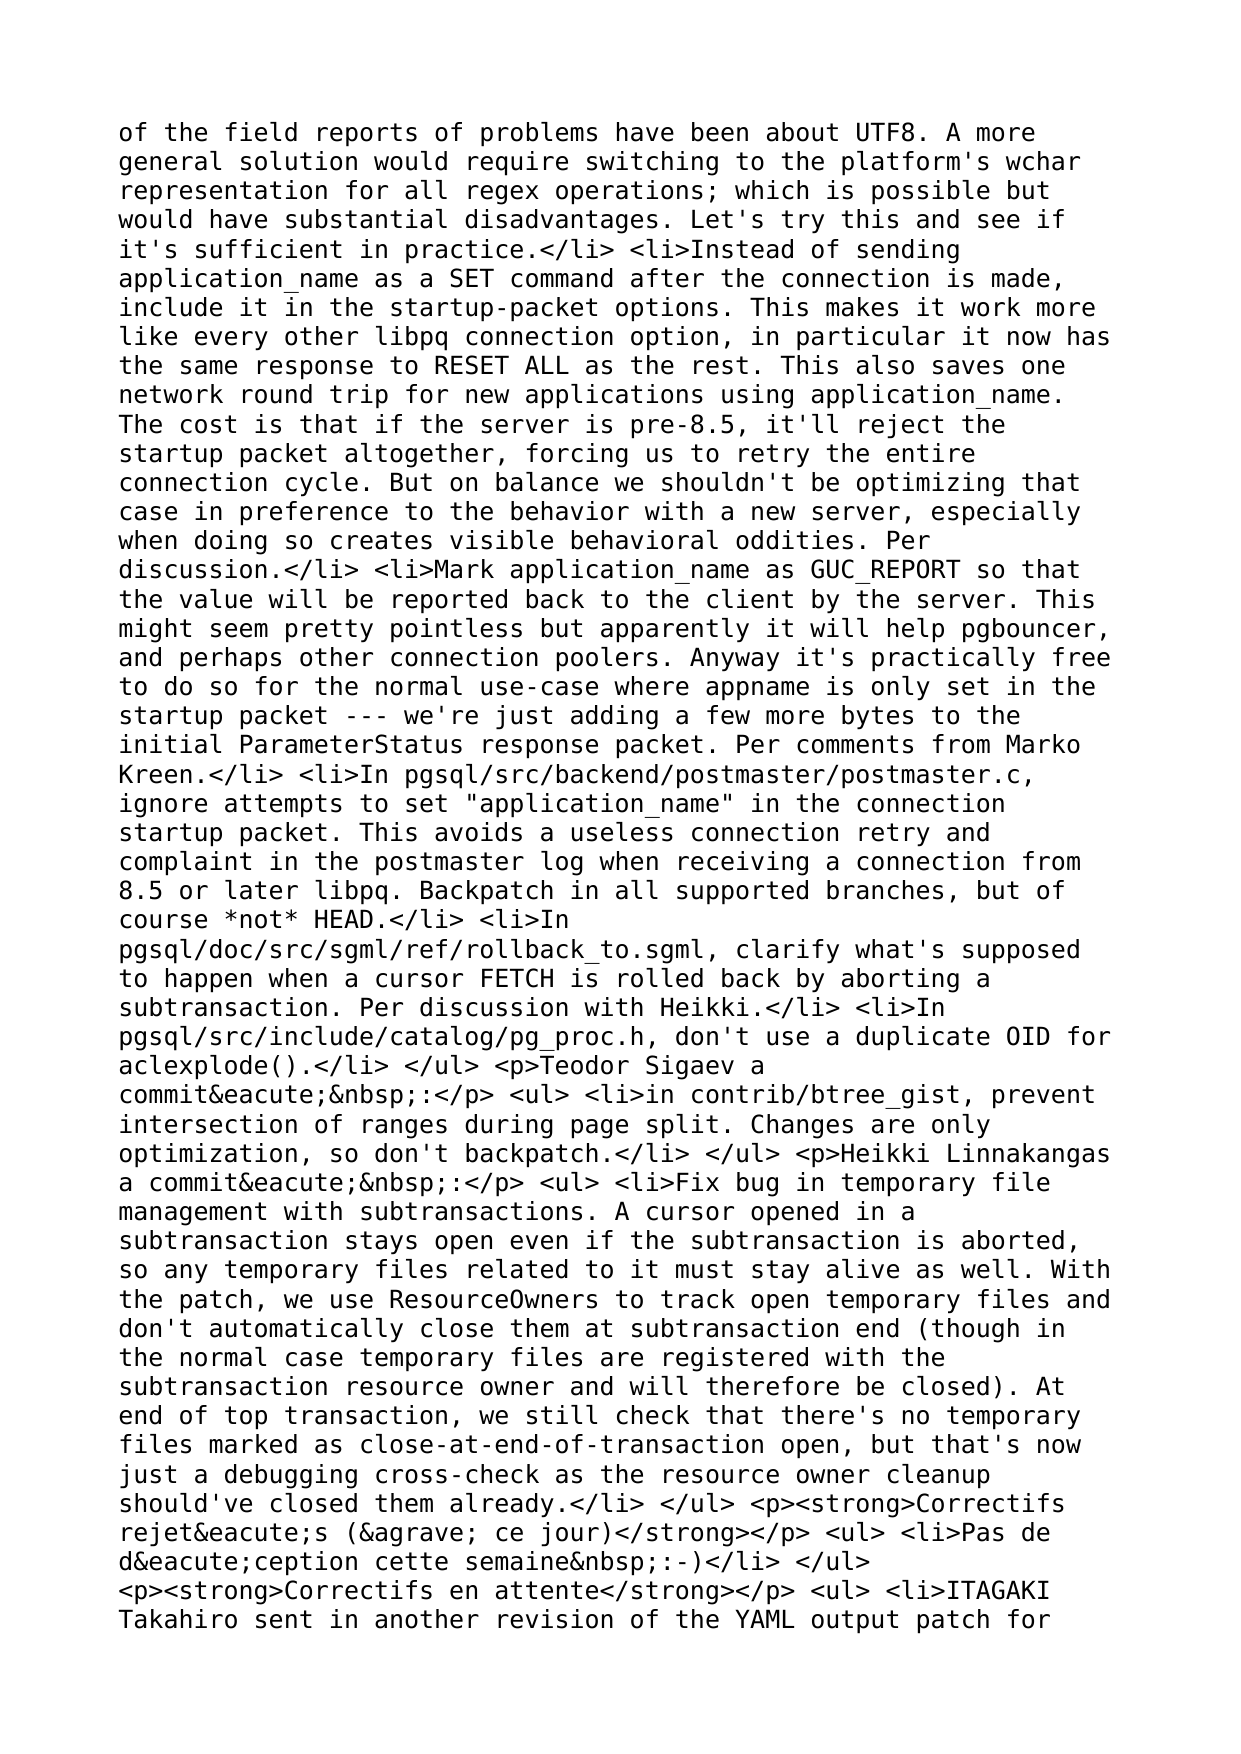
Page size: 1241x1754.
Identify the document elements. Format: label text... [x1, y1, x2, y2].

text of the field reports of problems have been about UTF8. A more general solution would require switching to the platform's wchar representation for all regex operations; which is possible but would have substantial disadvantages. Let's try this and see if it's sufficient in practice.</li> <li>Instead of sending application_name as a SET command after the connection is made, include it in the startup-packet options. This makes it work more like every other libpq connection option, in particular it now has the same response to RESET ALL as the rest. This also saves one network round trip for new applications using application_name. The cost is that if the server is pre-8.5, it'll reject the startup packet altogether, forcing us to retry the entire connection cycle. But on balance we shouldn't be optimizing that case in preference to the behavior with a new server, especially when doing so creates visible behavioral oddities. Per discussion.</li> <li>Mark application_name as GUC_REPORT so that the value will be reported back to the client by the server. This might seem pretty pointless but apparently it will help pgbouncer, and perhaps other connection poolers. Anyway it's practically free to do so for the normal use-case where appname is only set in the startup packet --- we're just adding a few more bytes to the initial ParameterStatus response packet. Per comments from Marko Kreen.</li> <li>In pgsql/src/backend/postmaster/postmaster.c, ignore attempts to set "application_name" in the connection startup packet. This avoids a useless connection retry and complaint in the postmaster log when receiving a connection from 8.5 or later libpq. Backpatch in all supported branches, but of course *not* HEAD.</li> <li>In pgsql/doc/src/sgml/ref/rollback_to.sgml, clarify what's supposed to happen when a cursor FETCH is rolled back by aborting a subtransaction. Per discussion with Heikki.</li> <li>In pgsql/src/include/catalog/pg_proc.h, don't use a duplicate OID for aclexplode().</li> </ul> <p>Teodor Sigaev a commit&eacute;&nbsp;:</p> <ul> <li>in contrib/btree_gist, prevent intersection of ranges during page split. Changes are only optimization, so don't backpatch.</li> </ul> <p>Heikki Linnakangas a commit&eacute;&nbsp;:</p> <ul> <li>Fix bug in temporary file management with subtransactions. A cursor opened in a subtransaction stays open even if the subtransaction is aborted, so any temporary files related to it must stay alive as well. With the patch, we use ResourceOwners to track open temporary files and don't automatically close them at subtransaction end (though in the normal case temporary files are registered with the subtransaction resource owner and will therefore be closed). At end of top transaction, we still check that there's no temporary files marked as close-at-end-of-transaction open, but that's now just a debugging cross-check as the resource owner cleanup should've closed them already.</li> </ul> <p><strong>Correctifs rejet&eacute;s (&agrave; ce jour)</strong></p> <ul> <li>Pas de d&eacute;ception cette semaine&nbsp;:-)</li> </ul> <p><strong>Correctifs en attente</strong></p> <ul> <li>ITAGAKI Takahiro sent in another revision of the YAML output patch for [118, 118, 1122, 1635]
